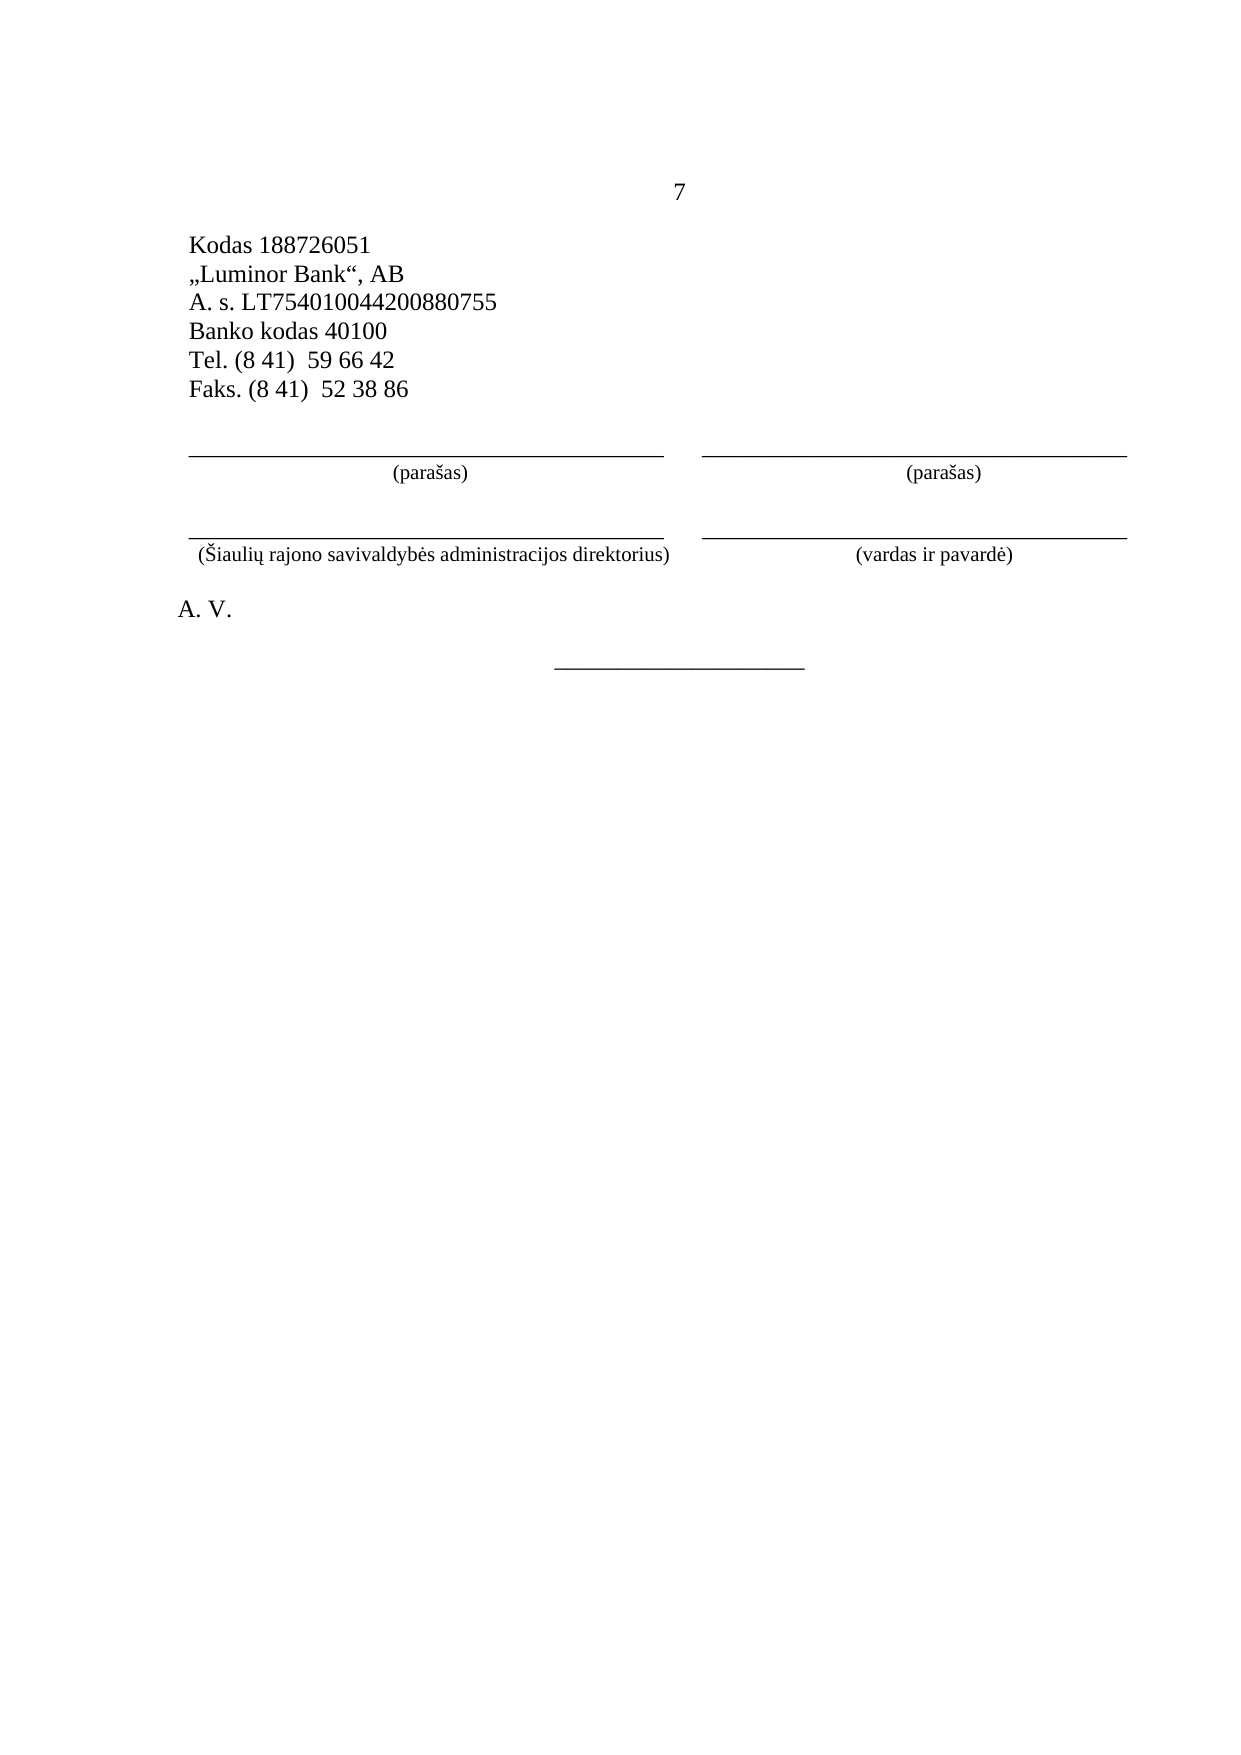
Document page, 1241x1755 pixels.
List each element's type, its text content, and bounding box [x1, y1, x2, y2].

text –––––––––––––––––––– [177, 652, 1181, 681]
table_header __________________________________ (parašas) __________________________________ (vardas ir pavardė) [691, 230, 1178, 566]
text A. V. [177, 594, 1181, 623]
table_header Kodas 188726051 „Luminor Bank“, AB A. s. LT754010044200880755 Banko kodas 40100 Tel. (8 41) 59 66 42 Faks. (8 41) 52 38 86 ______________________________________ (parašas) ______________________________________ (Šiaulių rajono savivaldybės administracijos direktorius) [177, 230, 691, 566]
